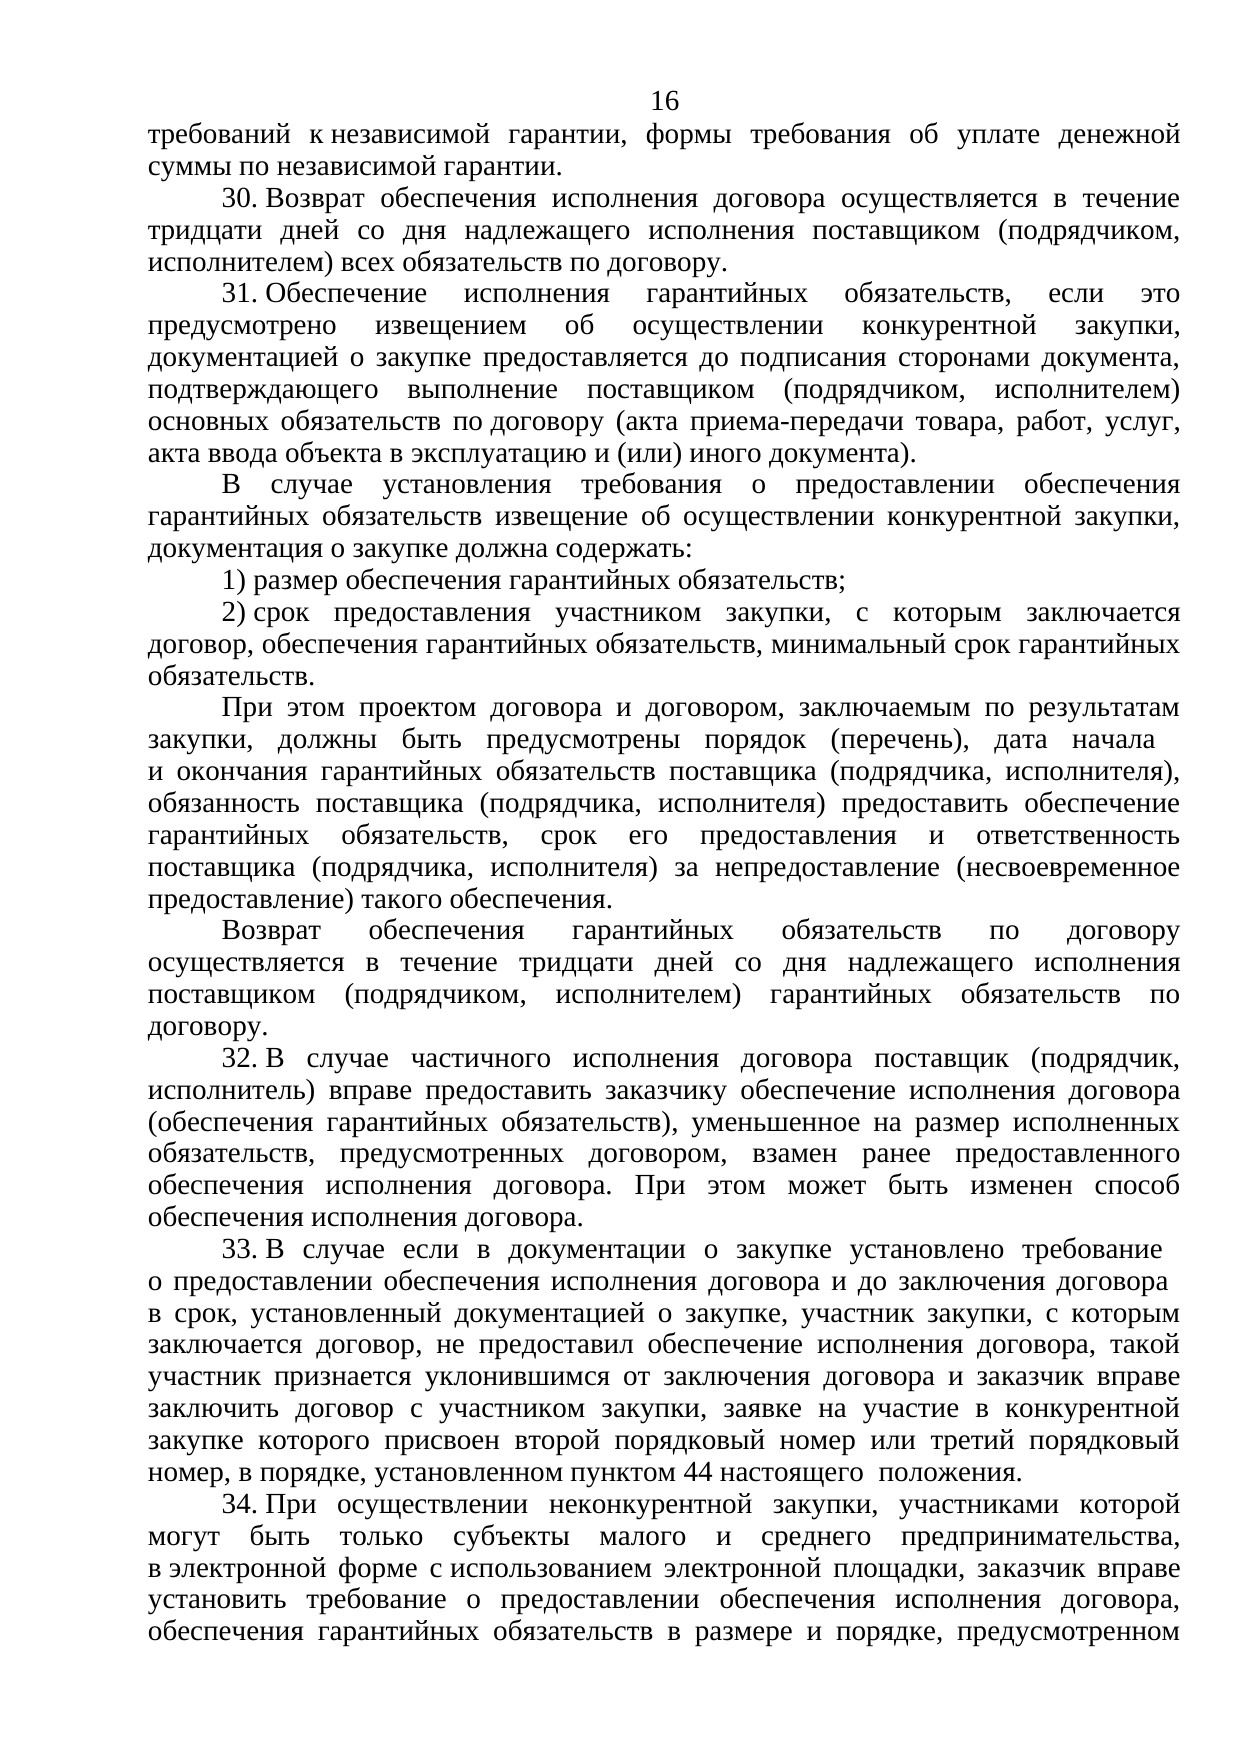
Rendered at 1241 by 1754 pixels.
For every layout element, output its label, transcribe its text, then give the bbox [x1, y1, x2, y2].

text 1) размер обеспечения гарантийных обязательств; [148, 564, 1181, 596]
text 30. Возврат обеспечения исполнения договора осуществляется в течение тридцати дней со дня надлежащего исполнения поставщиком (подрядчиком, исполнителем) всех обязательств по договору. [148, 182, 1181, 277]
text 34. При осуществлении неконкурентной закупки, участниками которой могут быть только субъекты малого и среднего предпринимательства, в электронной форме с использованием электронной площадки, заказчик вправе установить требование о предоставлении обеспечения исполнения договора, обеспечения гарантийных обязательств в размере и порядке, предусмотренном [148, 1488, 1181, 1647]
text 31. Обеспечение исполнения гарантийных обязательств, если это предусмотрено извещением об осуществлении конкурентной закупки, документацией о закупке предоставляется до подписания сторонами документа, подтверждающего выполнение поставщиком (подрядчиком, исполнителем) основных обязательств по договору (акта приема-передачи товара, работ, услуг, акта ввода объекта в эксплуатацию и (или) иного документа). [148, 277, 1181, 468]
text В случае установления требования о предоставлении обеспечения гарантийных обязательств извещение об осуществлении конкурентной закупки, документация о закупке должна содержать: [148, 468, 1181, 564]
text 2) срок предоставления участником закупки, с которым заключается договор, обеспечения гарантийных обязательств, минимальный срок гарантийных обязательств. [148, 596, 1181, 691]
text требований к независимой гарантии, формы требования об уплате денежной суммы по независимой гарантии. [148, 118, 1181, 182]
text При этом проектом договора и договором, заключаемым по результатам закупки, должны быть предусмотрены порядок (перечень), дата начала и окончания гарантийных обязательств поставщика (подрядчика, исполнителя), обязанность поставщика (подрядчика, исполнителя) предоставить обеспечение гарантийных обязательств, срок его предоставления и ответственность поставщика (подрядчика, исполнителя) за непредоставление (несвоевременное предоставление) такого обеспечения. [148, 691, 1181, 914]
text Возврат обеспечения гарантийных обязательств по договору осуществляется в течение тридцати дней со дня надлежащего исполнения поставщиком (подрядчиком, исполнителем) гарантийных обязательств по договору. [148, 914, 1181, 1042]
text 33. В случае если в документации о закупке установлено требование о предоставлении обеспечения исполнения договора и до заключения договора в срок, установленный документацией о закупке, участник закупки, с которым заключается договор, не предоставил обеспечение исполнения договора, такой участник признается уклонившимся от заключения договора и заказчик вправе заключить договор с участником закупки, заявке на участие в конкурентной закупке которого присвоен второй порядковый номер или третий порядковый номер, в порядке, установленном пунктом 44 настоящего положения. [148, 1233, 1181, 1488]
text 32. В случае частичного исполнения договора поставщик (подрядчик, исполнитель) вправе предоставить заказчику обеспечение исполнения договора (обеспечения гарантийных обязательств), уменьшенное на размер исполненных обязательств, предусмотренных договором, взамен ранее предоставленного обеспечения исполнения договора. При этом может быть изменен способ обеспечения исполнения договора. [148, 1042, 1181, 1233]
